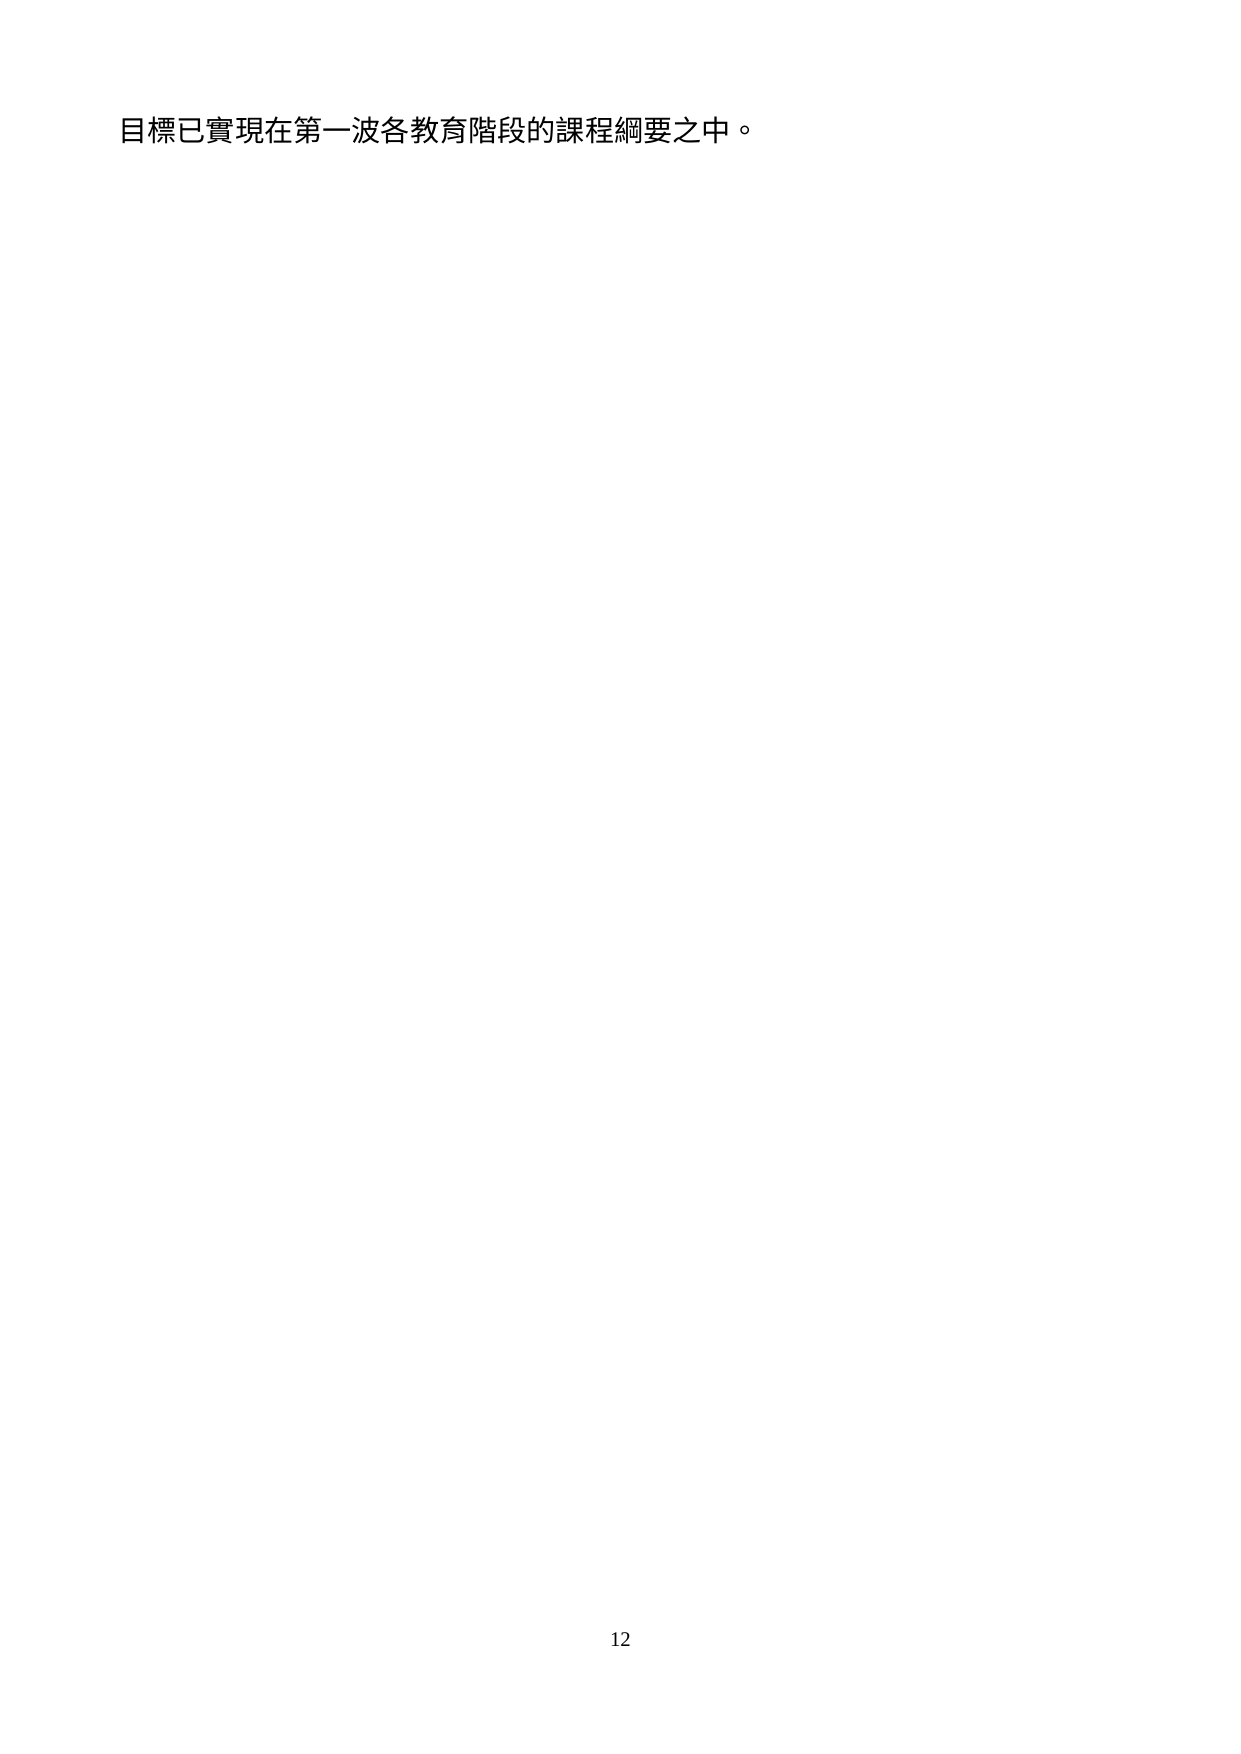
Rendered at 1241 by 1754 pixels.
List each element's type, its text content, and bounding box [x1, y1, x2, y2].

text 目標已實現在第一波各教育階段的課程綱要之中。 [118, 108, 1122, 149]
